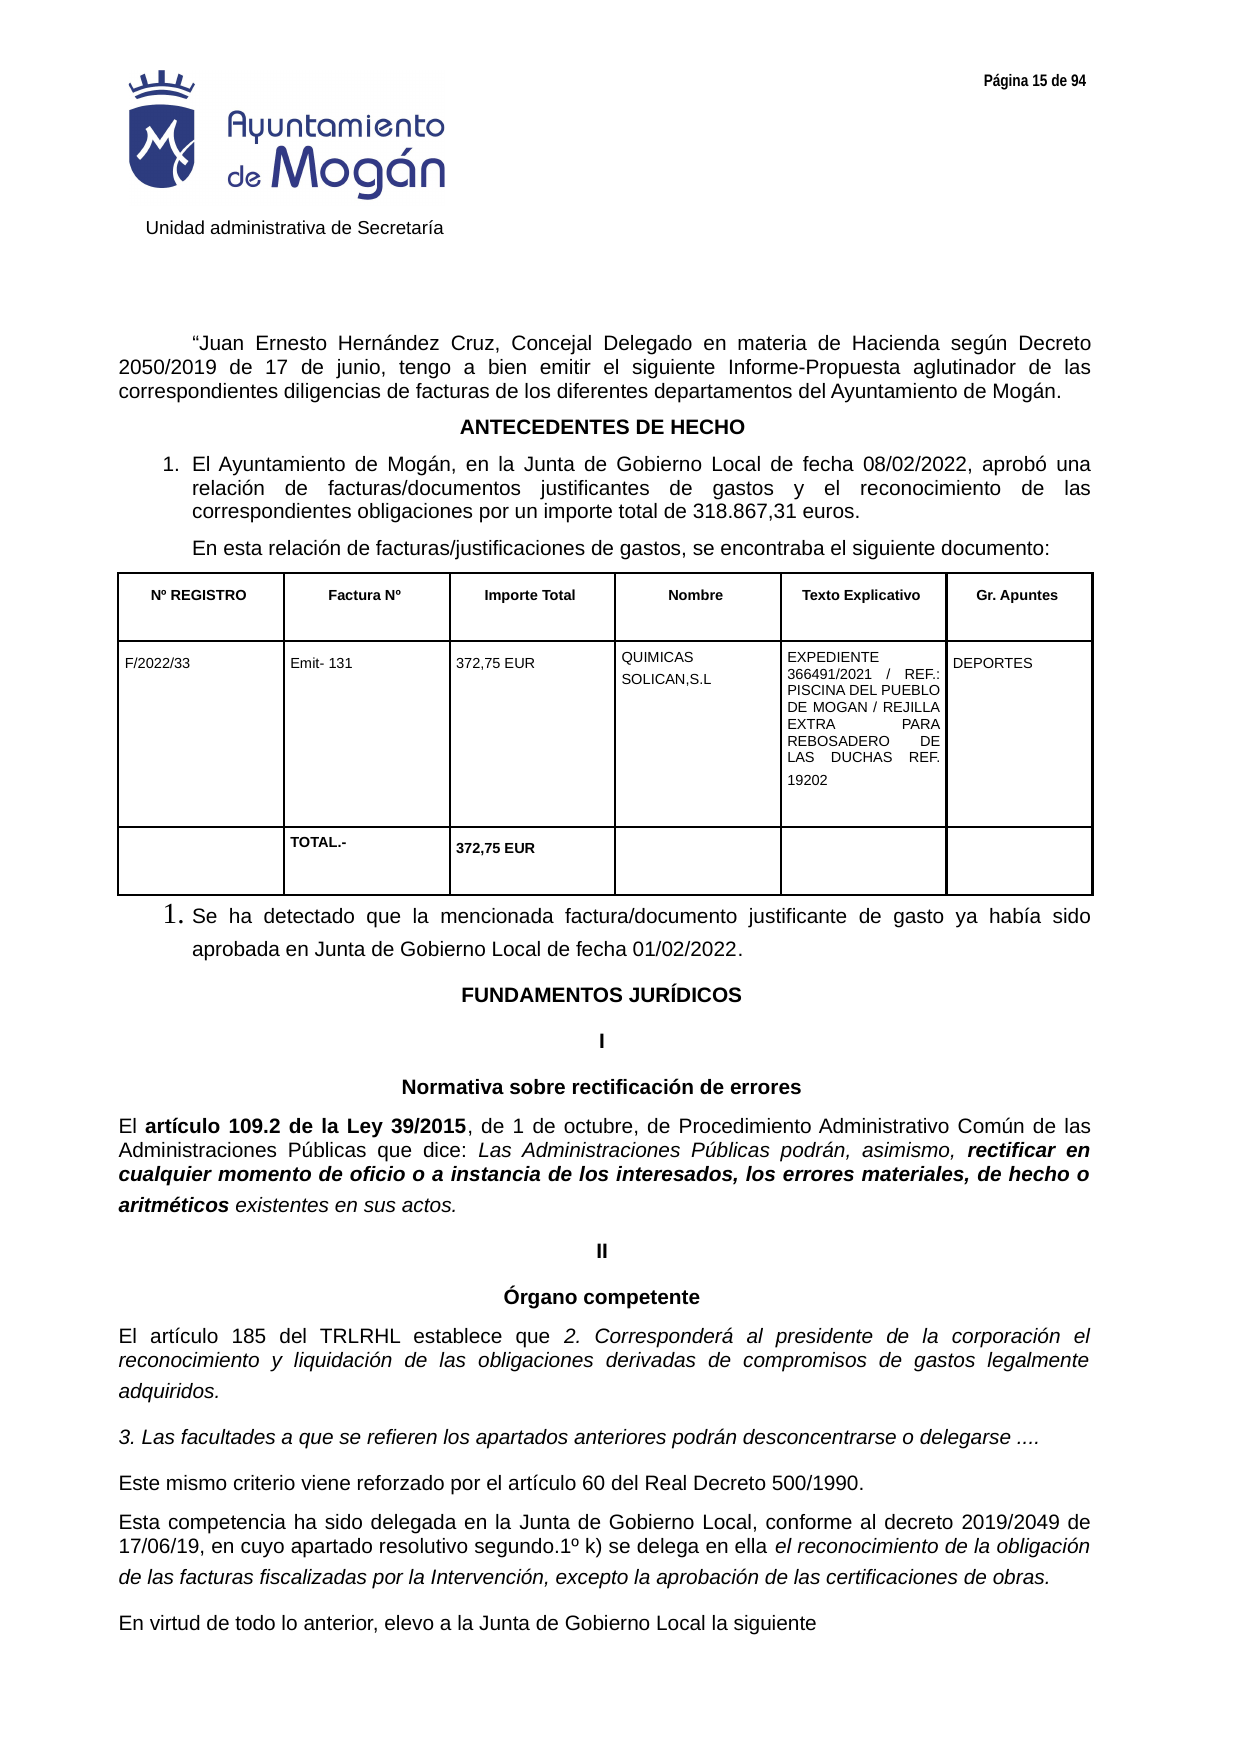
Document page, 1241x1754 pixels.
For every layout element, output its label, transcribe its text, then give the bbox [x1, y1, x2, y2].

table_cell EXPEDIENTE 366491/2021 / REF.: PISCINA DEL PUEBLO DE MOGAN / REJILLA EXTRA PARA REBOSADERO DE LAS DUCHAS REF. 19202 [782, 642, 945, 826]
text El artículo 185 del TRLRHL establece que 2. Corresponderá al presidente de la corporación el reconocimiento y liquidación de las obligaciones derivadas de compromisos de gastos legalmente adquiridos. [118, 1323, 1092, 1405]
text “Juan Ernesto Hernández Cruz, Concejal Delegado en materia de Hacienda según Decreto 2050/2019 de 17 de junio, tengo a bien emitir el siguiente Informe-Propuesta aglutinador de las correspondientes diligencias de facturas de los diferentes departamentos del Ayuntamiento de Mogán. [118, 331, 1092, 402]
table_cell [782, 828, 945, 894]
table_cell QUIMICAS SOLICAN,S.L [616, 642, 780, 826]
text El artículo 109.2 de la Ley 39/2015, de 1 de octubre, de Procedimiento Administrativo Común de las Administraciones Públicas que dice: Las Administraciones Públicas podrán, asimismo, rectificar en cualquier momento de oficio o a instancia de los interesados, los errores materiales, de hecho o aritméticos existentes en sus actos. [118, 1113, 1092, 1219]
text Este mismo criterio viene reforzado por el artículo 60 del Real Decreto 500/1990. [118, 1463, 1092, 1497]
table_header Factura Nº [285, 574, 449, 640]
table_cell [119, 828, 283, 894]
table_header Nombre [616, 574, 780, 640]
text 3. Las facultades a que se refieren los apartados anteriores podrán desconcentrarse o delegarse .... [118, 1417, 1092, 1451]
table_header Texto Explicativo [782, 574, 945, 640]
text Órgano competente [118, 1277, 1092, 1311]
table_cell [616, 828, 780, 894]
table_cell 372,75 EUR [451, 642, 614, 826]
table_header Gr. Apuntes [948, 574, 1091, 640]
text ANTECEDENTES DE HECHO [118, 415, 1092, 439]
list Se ha detectado que la mencionada factura/documento justificante de gasto ya había sido aprobada en Junta de Gobierno Local de fecha 01/02/2022. [162, 896, 1092, 963]
table_cell [948, 828, 1091, 894]
picture [128, 70, 445, 206]
text Normativa sobre rectificación de errores [118, 1067, 1092, 1101]
text En virtud de todo lo anterior, elevo a la Junta de Gobierno Local la siguiente [118, 1603, 1092, 1637]
text FUNDAMENTOS JURÍDICOS [118, 975, 1092, 1009]
table_cell Emit- 131 [285, 642, 449, 826]
text Esta competencia ha sido delegada en la Junta de Gobierno Local, conforme al decreto 2019/2049 de 17/06/19, en cuyo apartado resolutivo segundo.1º k) se delega en ella el reconocimiento de la obligación de las facturas fiscalizadas por la Intervención, excepto la aprobación de las certificaciones de obras. [118, 1509, 1092, 1591]
table_header Nº REGISTRO [119, 574, 283, 640]
table_cell 372,75 EUR [451, 828, 614, 894]
list En esta relación de facturas/justificaciones de gastos, se encontraba el siguiente documento: [162, 536, 1092, 560]
text II [118, 1231, 1092, 1265]
list El Ayuntamiento de Mogán, en la Junta de Gobierno Local de fecha 08/02/2022, aprobó una relación de facturas/documentos justificantes de gastos y el reconocimiento de las correspondientes obligaciones por un importe total de 318.867,31 euros. [162, 451, 1092, 523]
text I [118, 1021, 1092, 1055]
table_header Importe Total [451, 574, 614, 640]
table_cell TOTAL.- [285, 828, 449, 894]
table_cell DEPORTES [948, 642, 1091, 826]
table_cell F/2022/33 [119, 642, 283, 826]
